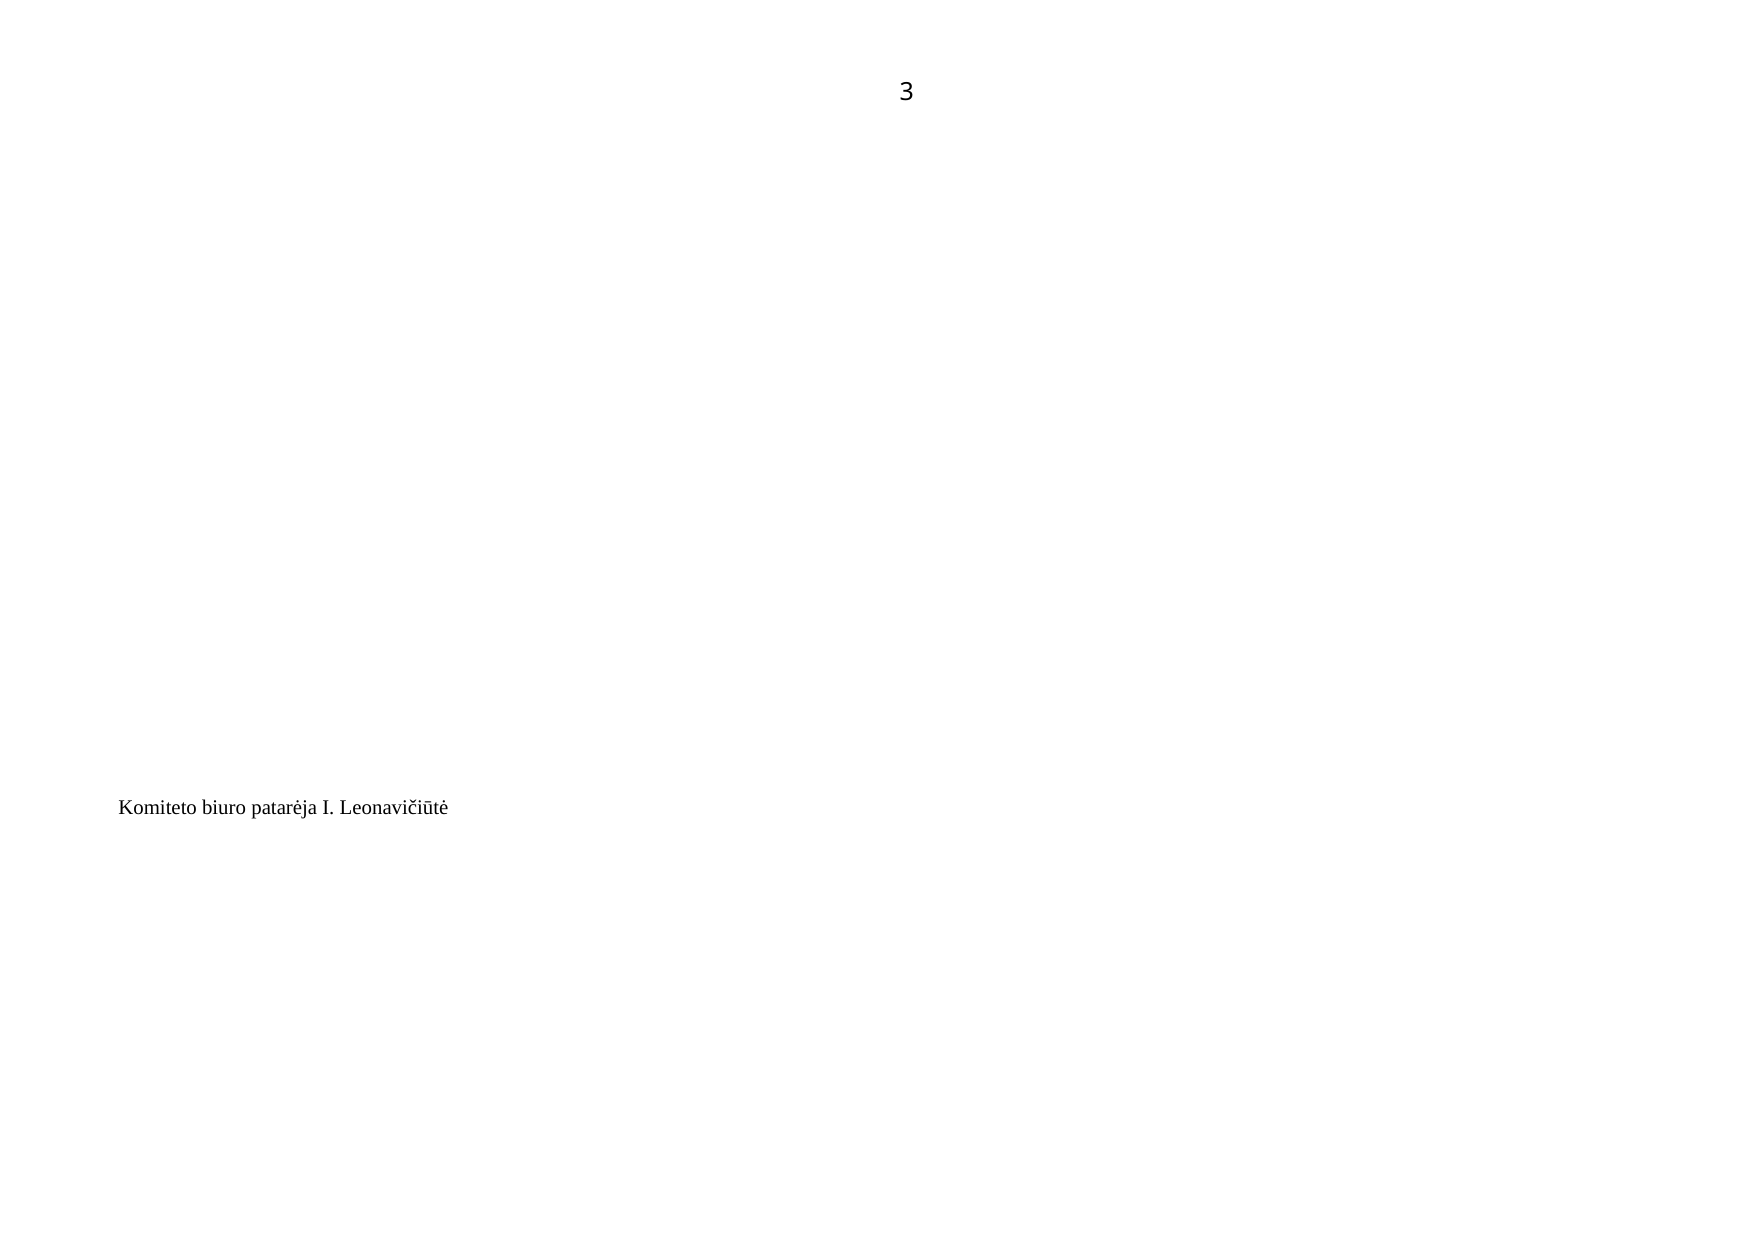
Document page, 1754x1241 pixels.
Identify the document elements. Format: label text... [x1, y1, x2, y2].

text Komiteto biuro patarėja I. Leonavičiūtė [118, 795, 1695, 819]
